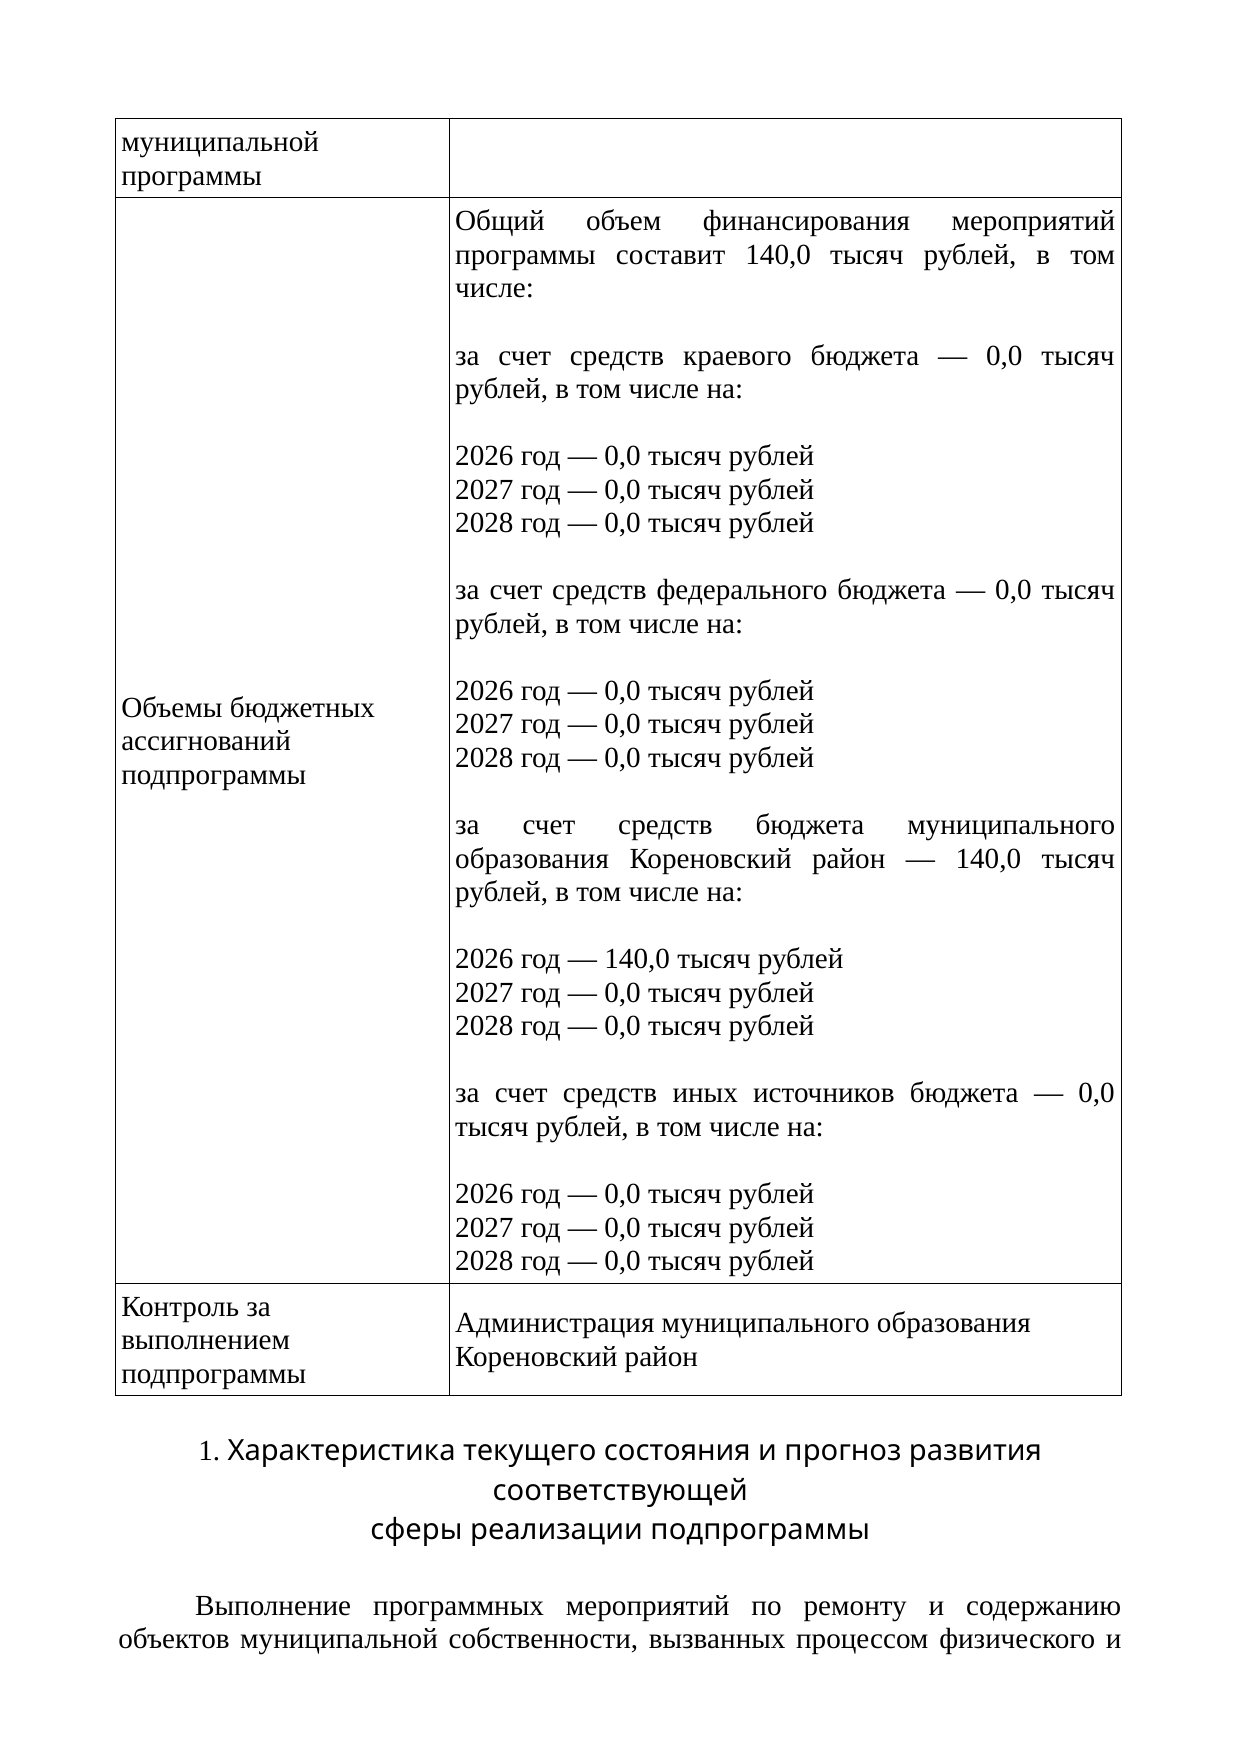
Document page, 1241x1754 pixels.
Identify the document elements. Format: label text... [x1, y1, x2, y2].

text Выполнение программных мероприятий по ремонту и содержанию объектов муниципальной собственности, вызванных процессом физического и [118, 1588, 1122, 1655]
table_cell Администрация муниципального образования Кореновский район [450, 1284, 1121, 1395]
text 1. Характеристика текущего состояния и прогноз развития соответствующей [118, 1429, 1122, 1508]
text сферы реализации подпрограммы [118, 1508, 1122, 1548]
table_cell Контроль за выполнением подпрограммы [116, 1284, 449, 1395]
table_cell муниципальной программы [116, 119, 449, 197]
table_cell Объемы бюджетных ассигнований подпрограммы [116, 198, 449, 1282]
table_cell [450, 119, 1121, 197]
table_cell Общий объем финансирования мероприятий программы составит 140,0 тысяч рублей, в том числе: за счет средств краевого бюджета — 0,0 тысяч рублей, в том числе на: 2026 год — 0,0 тысяч рублей 2027 год — 0,0 тысяч рублей 2028 год — 0,0 тысяч рублей за счет средств федерального бюджета — 0,0 тысяч рублей, в том числе на: 2026 год — 0,0 тысяч рублей 2027 год — 0,0 тысяч рублей 2028 год — 0,0 тысяч рублей за счет средств бюджета муниципального образования Кореновский район — 140,0 тысяч рублей, в том числе на: 2026 год — 140,0 тысяч рублей 2027 год — 0,0 тысяч рублей 2028 год — 0,0 тысяч рублей за счет средств иных источников бюджета — 0,0 тысяч рублей, в том числе на: 2026 год — 0,0 тысяч рублей 2027 год — 0,0 тысяч рублей 2028 год — 0,0 тысяч рублей [450, 198, 1121, 1282]
